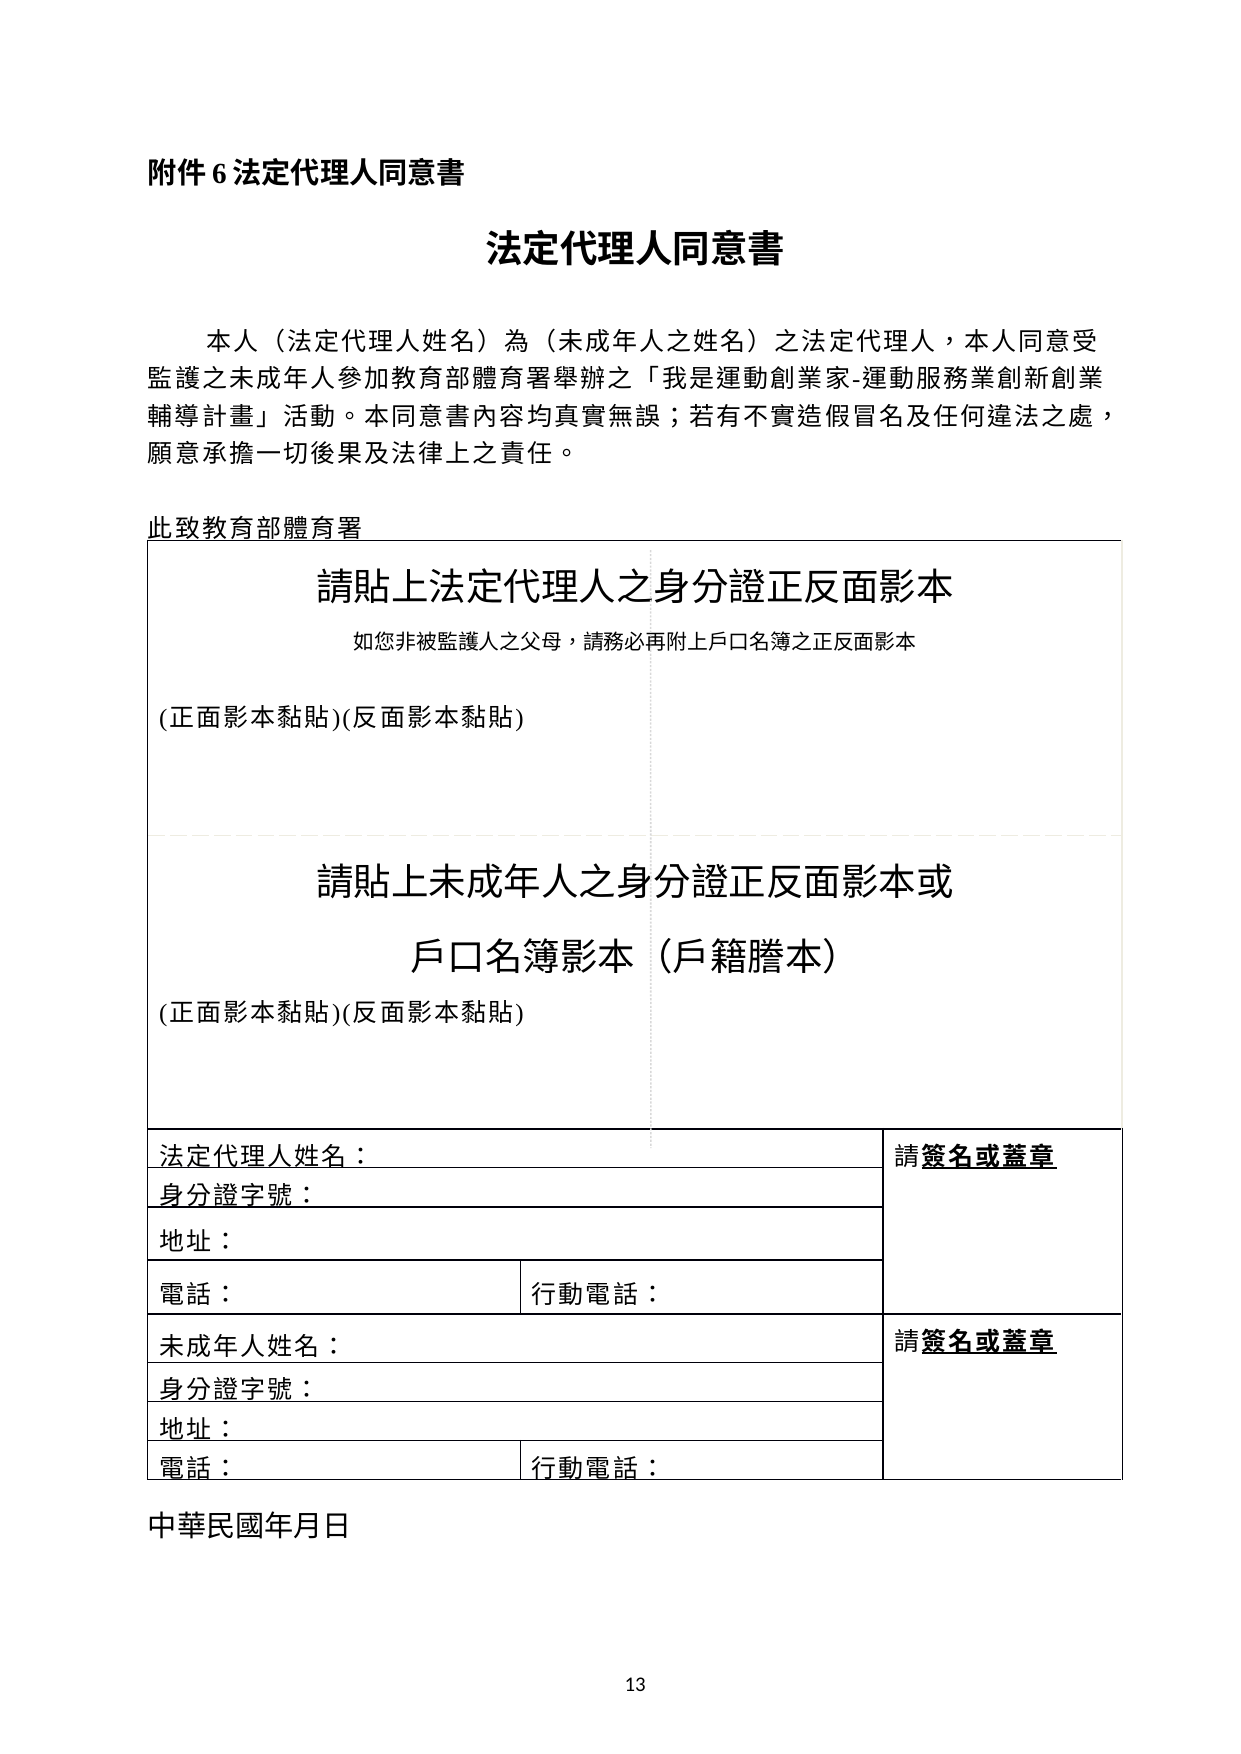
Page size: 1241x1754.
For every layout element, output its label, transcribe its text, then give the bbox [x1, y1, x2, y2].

table_header 請貼上法定代理人之身分證正反面影本 如您非被監護人之父母，請務必再附上戶口名簿之正反面影本 (正面影本黏貼)(反面影本黏貼) [148, 541, 1121, 834]
table_cell 請簽名或蓋章 [884, 1313, 1122, 1479]
table_cell 電話： [148, 1261, 520, 1313]
table_cell 地址： [148, 1402, 882, 1440]
text 此致教育部體育署 [148, 502, 1122, 539]
text 法定代理人同意書 [148, 202, 1122, 277]
text 本人（法定代理人姓名）為（未成年人之姓名）之法定代理人，本人同意受監護之未成年人參加教育部體育署舉辦之「我是運動創業家-運動服務業創新創業輔導計畫」活動。本同意書內容均真實無誤；若有不實造假冒名及任何違法之處，願意承擔一切後果及法律上之責任。 [148, 314, 1122, 464]
table_cell 行動電話： [521, 1261, 882, 1313]
table_cell 身分證字號： [148, 1168, 882, 1206]
table_cell 地址： [148, 1208, 882, 1259]
table_cell 請簽名或蓋章 [884, 1129, 1122, 1313]
table_cell 請貼上未成年人之身分證正反面影本或 戶口名簿影本（戶籍謄本） (正面影本黏貼)(反面影本黏貼) [148, 835, 1121, 1128]
table_cell 法定代理人姓名： [148, 1130, 882, 1167]
table_cell 行動電話： [521, 1441, 882, 1479]
table_cell 未成年人姓名： [148, 1315, 882, 1362]
table_cell 身分證字號： [148, 1363, 882, 1401]
table_cell 電話： [148, 1441, 520, 1479]
text 附件6法定代理人同意書 [148, 127, 1122, 202]
text 中華民國年月日 [148, 1480, 1122, 1555]
